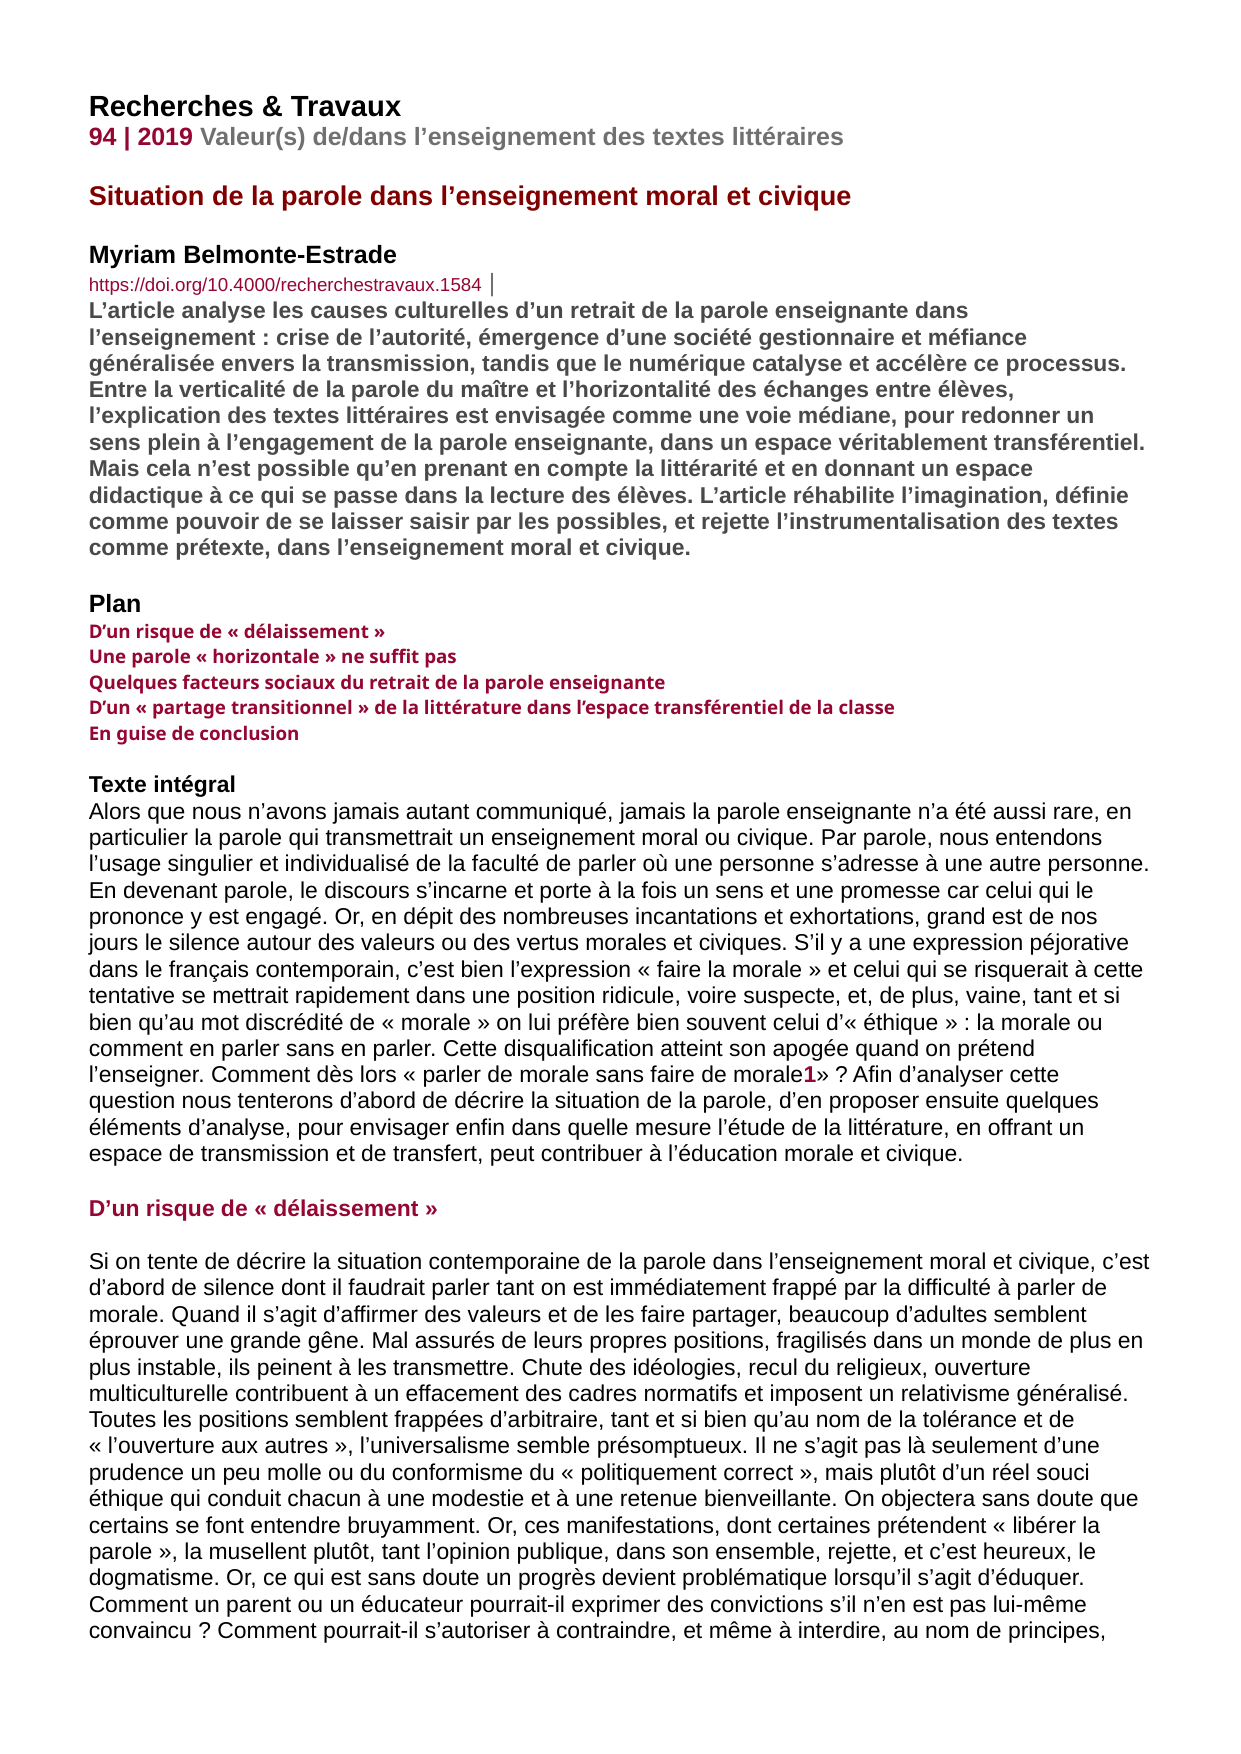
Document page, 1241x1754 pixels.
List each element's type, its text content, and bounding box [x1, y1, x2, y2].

text Quelques facteurs sociaux du retrait de la parole enseignante [88, 669, 1152, 695]
text 94 | 2019 Valeur(s) de/dans l’enseignement des textes littéraires [88, 122, 1152, 151]
text Alors que nous n’avons jamais autant communiqué, jamais la parole enseignante n’a été aussi rare, en particulier la parole qui transmettrait un enseignement moral ou civique. Par parole, nous entendons l’usage singulier et individualisé de la faculté de parler où une personne s’adresse à une autre personne. En devenant parole, le discours s’incarne et porte à la fois un sens et une promesse car celui qui le prononce y est engagé. Or, en dépit des nombreuses incantations et exhortations, grand est de nos jours le silence autour des valeurs ou des vertus morales et civiques. S’il y a une expression péjorative dans le français contemporain, c’est bien l’expression « faire la morale » et celui qui se risquerait à cette tentative se mettrait rapidement dans une position ridicule, voire suspecte, et, de plus, vaine, tant et si bien qu’au mot discrédité de « morale » on lui préfère bien souvent celui d’« éthique » : la morale ou comment en parler sans en parler. Cette disqualification atteint son apogée quand on prétend l’enseigner. Comment dès lors « parler de morale sans faire de morale1» ? Afin d’analyser cette question nous tenterons d’abord de décrire la situation de la parole, d’en proposer ensuite quelques éléments d’analyse, pour envisager enfin dans quelle mesure l’étude de la littérature, en offrant un espace de transmission et de transfert, peut contribuer à l’éducation morale et civique. [88, 798, 1152, 1167]
text Une parole « horizontale » ne suffit pas [88, 644, 1152, 669]
text D’un risque de « délaissement » [88, 618, 1152, 644]
text Plan [88, 589, 1152, 618]
text Texte intégral [88, 771, 1152, 798]
text D’un risque de « délaissement » [88, 1195, 1152, 1222]
text Myriam Belmonte-Estrade [88, 239, 1152, 268]
text D’un « partage transitionnel » de la littérature dans l’espace transférentiel de la classe [88, 695, 1152, 720]
text Si on tente de décrire la situation contemporaine de la parole dans l’enseignement moral et civique, c’est d’abord de silence dont il faudrait parler tant on est immédiatement frappé par la difficulté à parler de morale. Quand il s’agit d’affirmer des valeurs et de les faire partager, beaucoup d’adultes semblent éprouver une grande gêne. Mal assurés de leurs propres positions, fragilisés dans un monde de plus en plus instable, ils peinent à les transmettre. Chute des idéologies, recul du religieux, ouverture multiculturelle contribuent à un effacement des cadres normatifs et imposent un relativisme généralisé. Toutes les positions semblent frappées d’arbitraire, tant et si bien qu’au nom de la tolérance et de « l’ouverture aux autres », l’universalisme semble présomptueux. Il ne s’agit pas là seulement d’une prudence un peu molle ou du conformisme du « politiquement correct », mais plutôt d’un réel souci éthique qui conduit chacun à une modestie et à une retenue bienveillante. On objectera sans doute que certains se font entendre bruyamment. Or, ces manifestations, dont certaines prétendent « libérer la parole », la musellent plutôt, tant l’opinion publique, dans son ensemble, rejette, et c’est heureux, le dogmatisme. Or, ce qui est sans doute un progrès devient problématique lorsqu’il s’agit d’éduquer. Comment un parent ou un éducateur pourrait-il exprimer des convictions s’il n’en est pas lui-même convaincu ? Comment pourrait-il s’autoriser à contraindre, et même à interdire, au nom de principes, [88, 1248, 1152, 1643]
text L’article analyse les causes culturelles d’un retrait de la parole enseignante dans l’enseignement : crise de l’autorité, émergence d’une société gestionnaire et méfiance généralisée envers la transmission, tandis que le numérique catalyse et accélère ce processus. Entre la verticalité de la parole du maître et l’horizontalité des échanges entre élèves, l’explication des textes littéraires est envisagée comme une voie médiane, pour redonner un sens plein à l’engagement de la parole enseignante, dans un espace véritablement transférentiel. Mais cela n’est possible qu’en prenant en compte la littérarité et en donnant un espace didactique à ce qui se passe dans la lecture des élèves. L’article réhabilite l’imagination, définie comme pouvoir de se laisser saisir par les possibles, et rejette l’instrumentalisation des textes comme prétexte, dans l’enseignement moral et civique. [88, 297, 1152, 561]
text Recherches & Travaux [88, 88, 1152, 122]
text Situation de la parole dans l’enseignement moral et civique [88, 179, 1152, 211]
text En guise de conclusion [88, 720, 1152, 746]
text https://doi.org/10.4000/recherchestravaux.1584 | [88, 268, 1152, 297]
